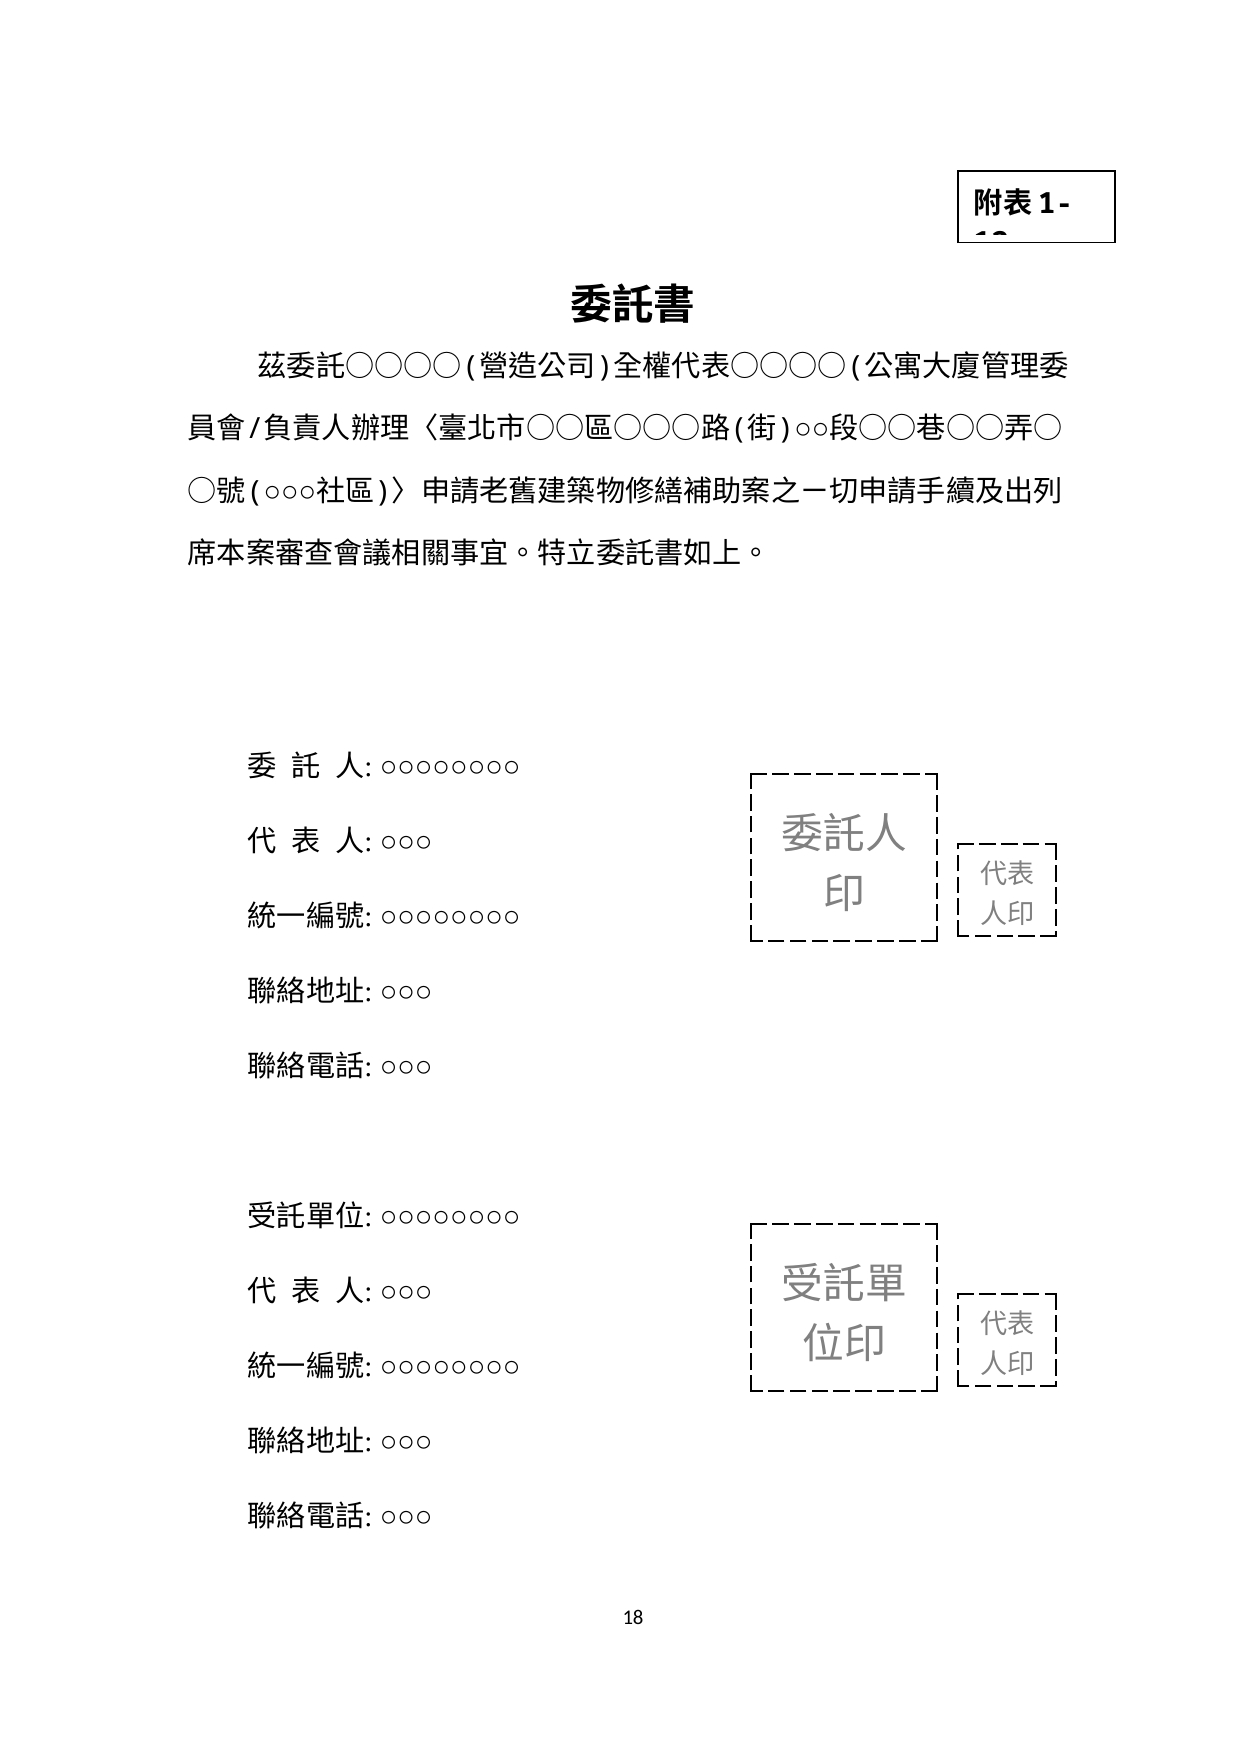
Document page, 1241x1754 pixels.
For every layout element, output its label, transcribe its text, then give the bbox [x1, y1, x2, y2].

text [938, 797, 1078, 859]
text 代表人印 [974, 1302, 1041, 1378]
text 聯絡地址: ○○○ [186, 947, 1078, 1009]
text [938, 1322, 957, 1384]
text 聯絡地址: ○○○ [186, 1397, 1078, 1459]
text 委託人印 [767, 800, 921, 921]
text 受託單位: ○○○○○○○○ [186, 1172, 1078, 1392]
text 受託單位印 [767, 1250, 921, 1371]
text 附表1-12 [974, 179, 1099, 234]
text 委託書 [187, 259, 1078, 322]
text 聯絡電話: ○○○ [186, 1472, 1078, 1534]
text [1057, 872, 1078, 934]
text [938, 1247, 1078, 1309]
text 代 表 人: ○○○ [186, 1247, 750, 1309]
text 統一編號: ○○○○○○○○ [186, 872, 750, 934]
text 統一編號: ○○○○○○○○ [186, 1322, 750, 1384]
text 代 表 人: ○○○ [186, 797, 750, 859]
text 委 託 人: ○○○○○○○○ [186, 722, 1078, 942]
text 代表人印 [974, 852, 1041, 928]
text [1057, 1322, 1078, 1384]
text 茲委託○○○○(營造公司)全權代表○○○○(公寓大廈管理委員會/負責人辦理〈臺北市○○區○○○路(街)○○段○○巷○○弄○○號(○○○社區)〉申請老舊建築物修繕補助案之ㄧ切申請手續及出列席本案審查會議相關事宜。特立委託書如上。 [187, 322, 1078, 572]
text 聯絡電話: ○○○ [186, 1022, 1078, 1084]
text [938, 872, 957, 934]
